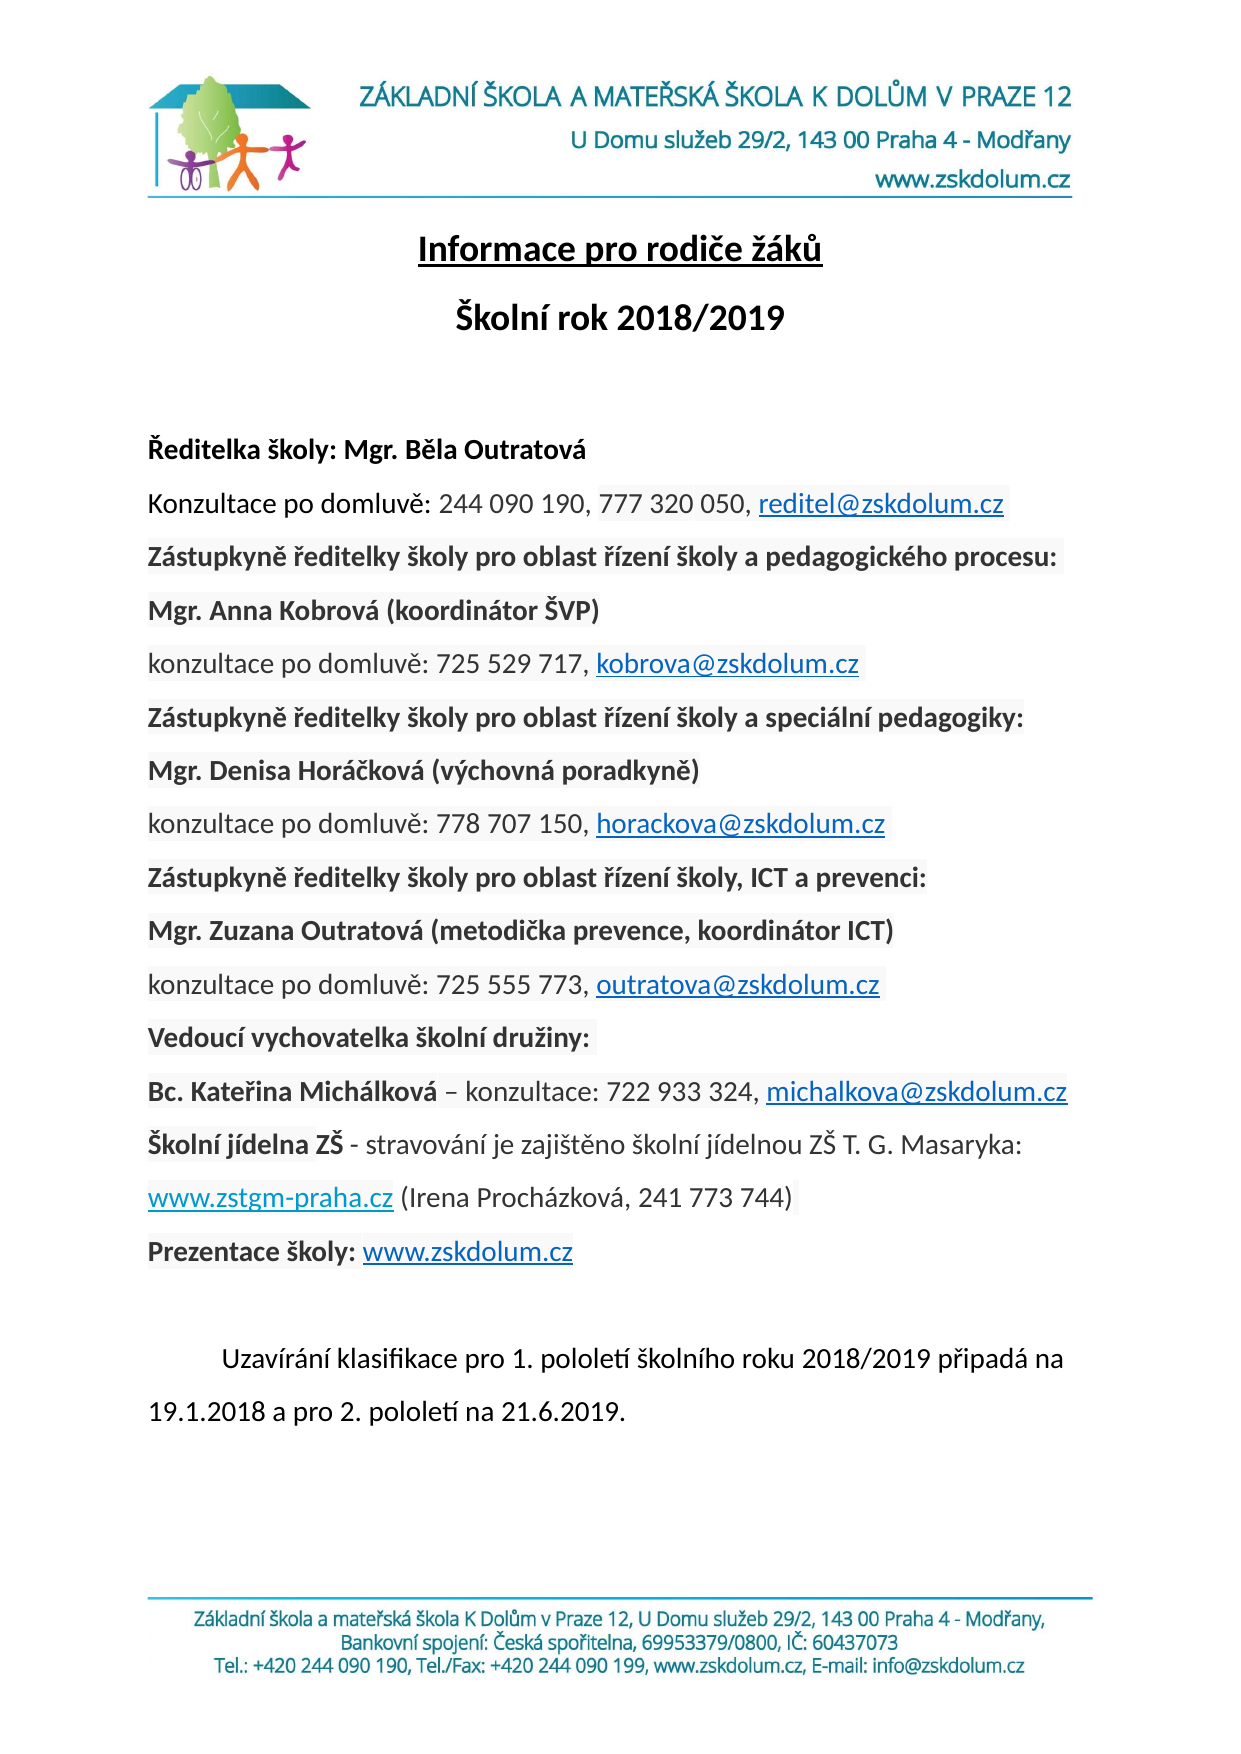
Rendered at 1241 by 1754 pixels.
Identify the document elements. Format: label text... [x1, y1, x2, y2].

text Ředitelka školy: Mgr. Běla Outratová [148, 431, 1093, 467]
text Uzavírání klasifikace pro 1. pololetí školního roku 2018/2019 připadá na 19.1.2018 a pro 2. pololetí na 21.6.2019. [148, 1340, 1093, 1429]
text Zástupkyně ředitelky školy pro oblast řízení školy a speciální pedagogiky: [148, 699, 1093, 734]
text Zástupkyně ředitelky školy pro oblast řízení školy a pedagogického procesu: [148, 538, 1093, 574]
picture [147, 73, 1093, 198]
text konzultace po domluvě: 725 529 717, kobrova@zskdolum.cz [148, 645, 1093, 681]
picture [147, 1597, 1093, 1681]
text Mgr. Anna Kobrová (koordinátor ŠVP) [148, 592, 1093, 627]
text Mgr. Zuzana Outratová (metodička prevence, koordinátor ICT) [148, 912, 1093, 948]
text konzultace po domluvě: 778 707 150, horackova@zskdolum.cz [148, 806, 1093, 841]
text konzultace po domluvě: 725 555 773, outratova@zskdolum.cz [148, 966, 1093, 1001]
text Školní rok 2018/2019 [148, 294, 1093, 340]
text Informace pro rodiče žáků [148, 225, 1093, 271]
text Bc. Kateřina Michálková – konzultace: 722 933 324, michalkova@zskdolum.cz [148, 1073, 1093, 1108]
text Mgr. Denisa Horáčková (výchovná poradkyně) [148, 752, 1093, 788]
text Zástupkyně ředitelky školy pro oblast řízení školy, ICT a prevenci: [148, 859, 1093, 894]
text Školní jídelna ZŠ - stravování je zajištěno školní jídelnou ZŠ T. G. Masaryka: [148, 1126, 1093, 1162]
text www.zstgm-praha.cz (Irena Procházková, 241 773 744) [148, 1179, 1093, 1215]
text Prezentace školy: www.zskdolum.cz [148, 1233, 1093, 1269]
text Vedoucí vychovatelka školní družiny: [148, 1019, 1093, 1055]
text Konzultace po domluvě: 244 090 190, 777 320 050, reditel@zskdolum.cz [148, 485, 1093, 521]
